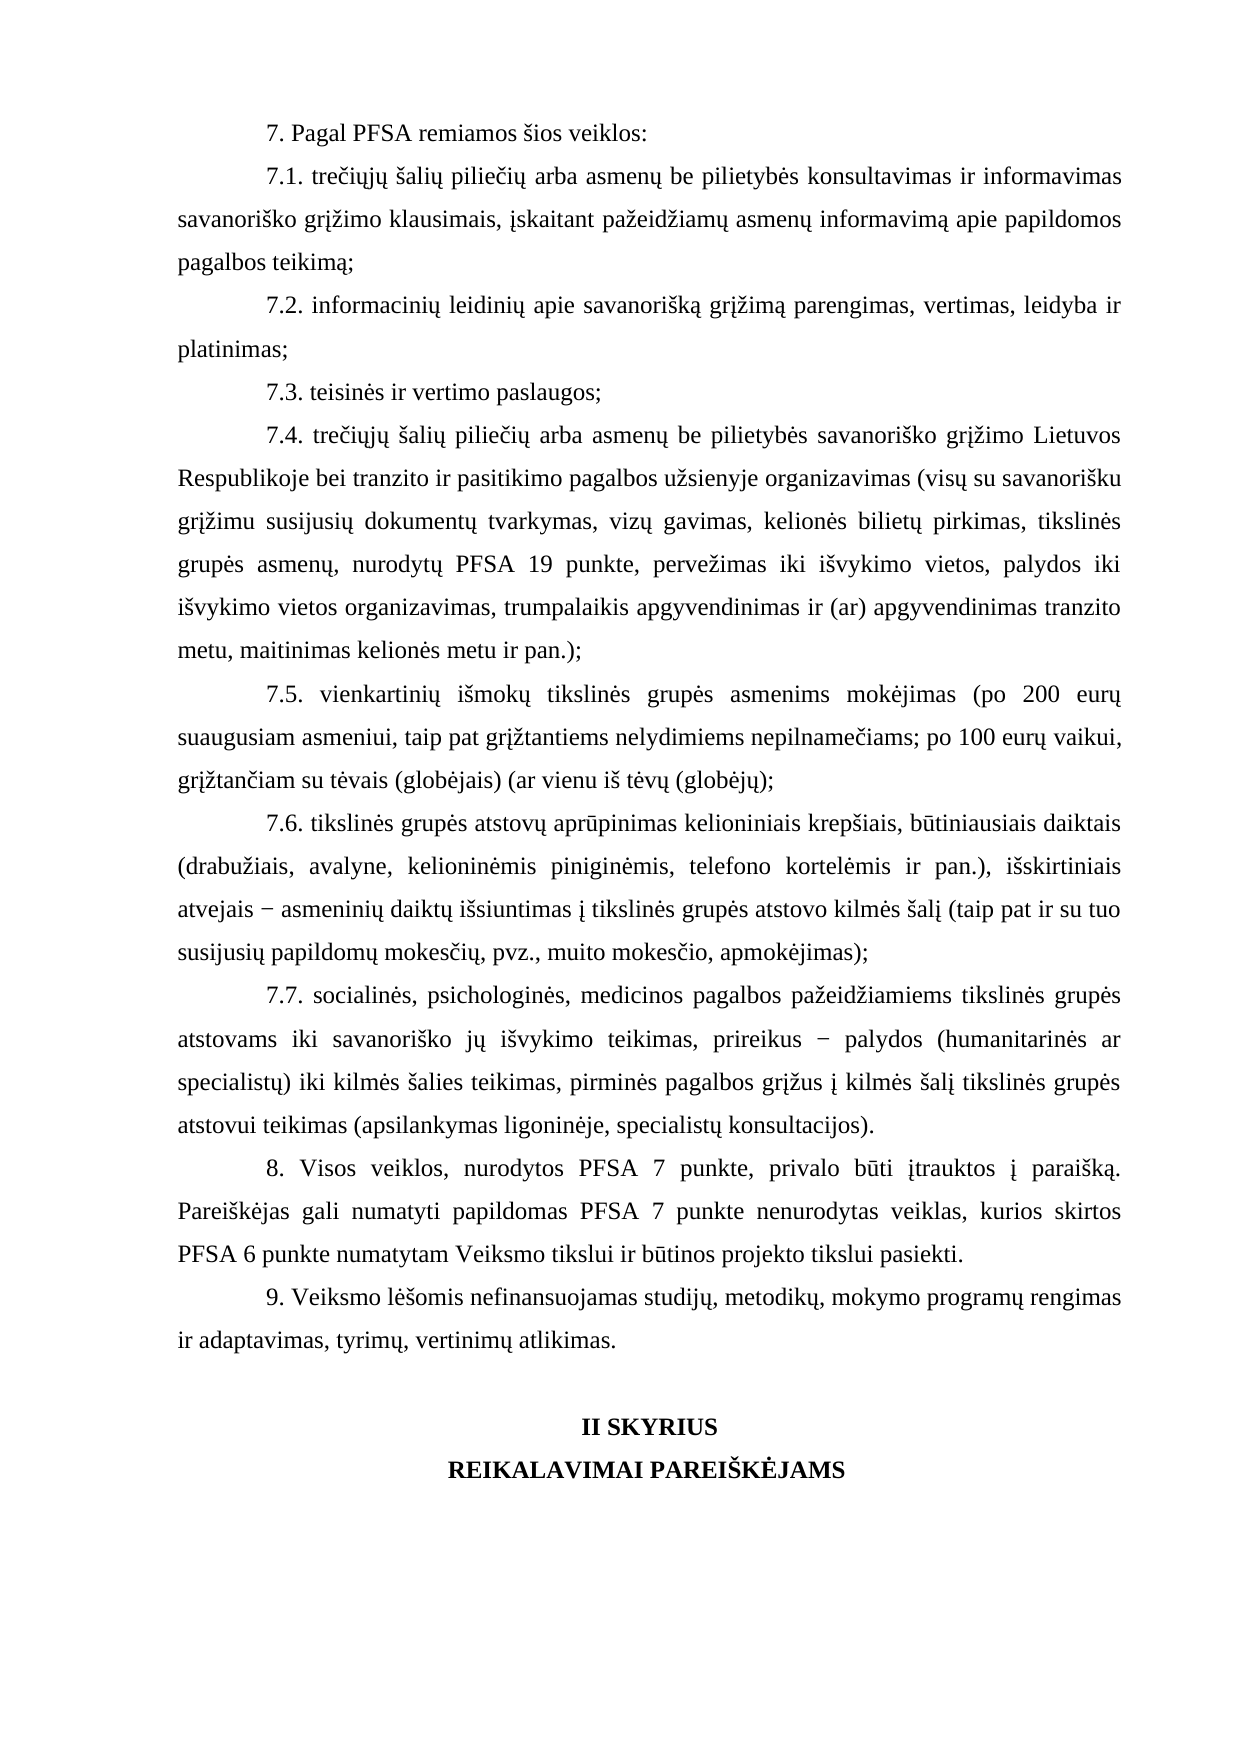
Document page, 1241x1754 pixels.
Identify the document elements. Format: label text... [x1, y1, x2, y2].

text 7.7. socialinės, psichologinės, medicinos pagalbos pažeidžiamiems tikslinės grupės atstovams iki savanoriško jų išvykimo teikimas, prireikus − palydos (humanitarinės ar specialistų) iki kilmės šalies teikimas, pirminės pagalbos grįžus į kilmės šalį tikslinės grupės atstovui teikimas (apsilankymas ligoninėje, specialistų konsultacijos). [177, 981, 1122, 1139]
text 8. Visos veiklos, nurodytos PFSA 7 punkte, privalo būti įtrauktos į paraišką. Pareiškėjas gali numatyti papildomas PFSA 7 punkte nenurodytas veiklas, kurios skirtos PFSA 6 punkte numatytam Veiksmo tikslui ir būtinos projekto tikslui pasiekti. [177, 1153, 1122, 1268]
text REIKALAVIMAI PAREIŠKĖJAMS [177, 1455, 1122, 1484]
text 7.2. informacinių leidinių apie savanorišką grįžimą parengimas, vertimas, leidyba ir platinimas; [177, 291, 1122, 362]
text II SKYRIUS [177, 1412, 1122, 1441]
text 9. Veiksmo lėšomis nefinansuojamas studijų, metodikų, mokymo programų rengimas ir adaptavimas, tyrimų, vertinimų atlikimas. [177, 1282, 1122, 1354]
text 7.5. vienkartinių išmokų tikslinės grupės asmenims mokėjimas (po 200 eurų suaugusiam asmeniui, taip pat grįžtantiems nelydimiems nepilnamečiams; po 100 eurų vaikui, grįžtančiam su tėvais (globėjais) (ar vienu iš tėvų (globėjų); [177, 679, 1122, 794]
text 7.3. teisinės ir vertimo paslaugos; [177, 377, 1122, 406]
text 7.1. trečiųjų šalių piliečių arba asmenų be pilietybės konsultavimas ir informavimas savanoriško grįžimo klausimais, įskaitant pažeidžiamų asmenų informavimą apie papildomos pagalbos teikimą; [177, 161, 1122, 276]
text 7. Pagal PFSA remiamos šios veiklos: [177, 118, 1122, 147]
text 7.6. tikslinės grupės atstovų aprūpinimas kelioniniais krepšiais, būtiniausiais daiktais (drabužiais, avalyne, kelioninėmis piniginėmis, telefono kortelėmis ir pan.), išskirtiniais atvejais − asmeninių daiktų išsiuntimas į tikslinės grupės atstovo kilmės šalį (taip pat ir su tuo susijusių papildomų mokesčių, pvz., muito mokesčio, apmokėjimas); [177, 808, 1122, 966]
text 7.4. trečiųjų šalių piliečių arba asmenų be pilietybės savanoriško grįžimo Lietuvos Respublikoje bei tranzito ir pasitikimo pagalbos užsienyje organizavimas (visų su savanorišku grįžimu susijusių dokumentų tvarkymas, vizų gavimas, kelionės bilietų pirkimas, tikslinės grupės asmenų, nurodytų PFSA 19 punkte, pervežimas iki išvykimo vietos, palydos iki išvykimo vietos organizavimas, trumpalaikis apgyvendinimas ir (ar) apgyvendinimas tranzito metu, maitinimas kelionės metu ir pan.); [177, 420, 1122, 664]
